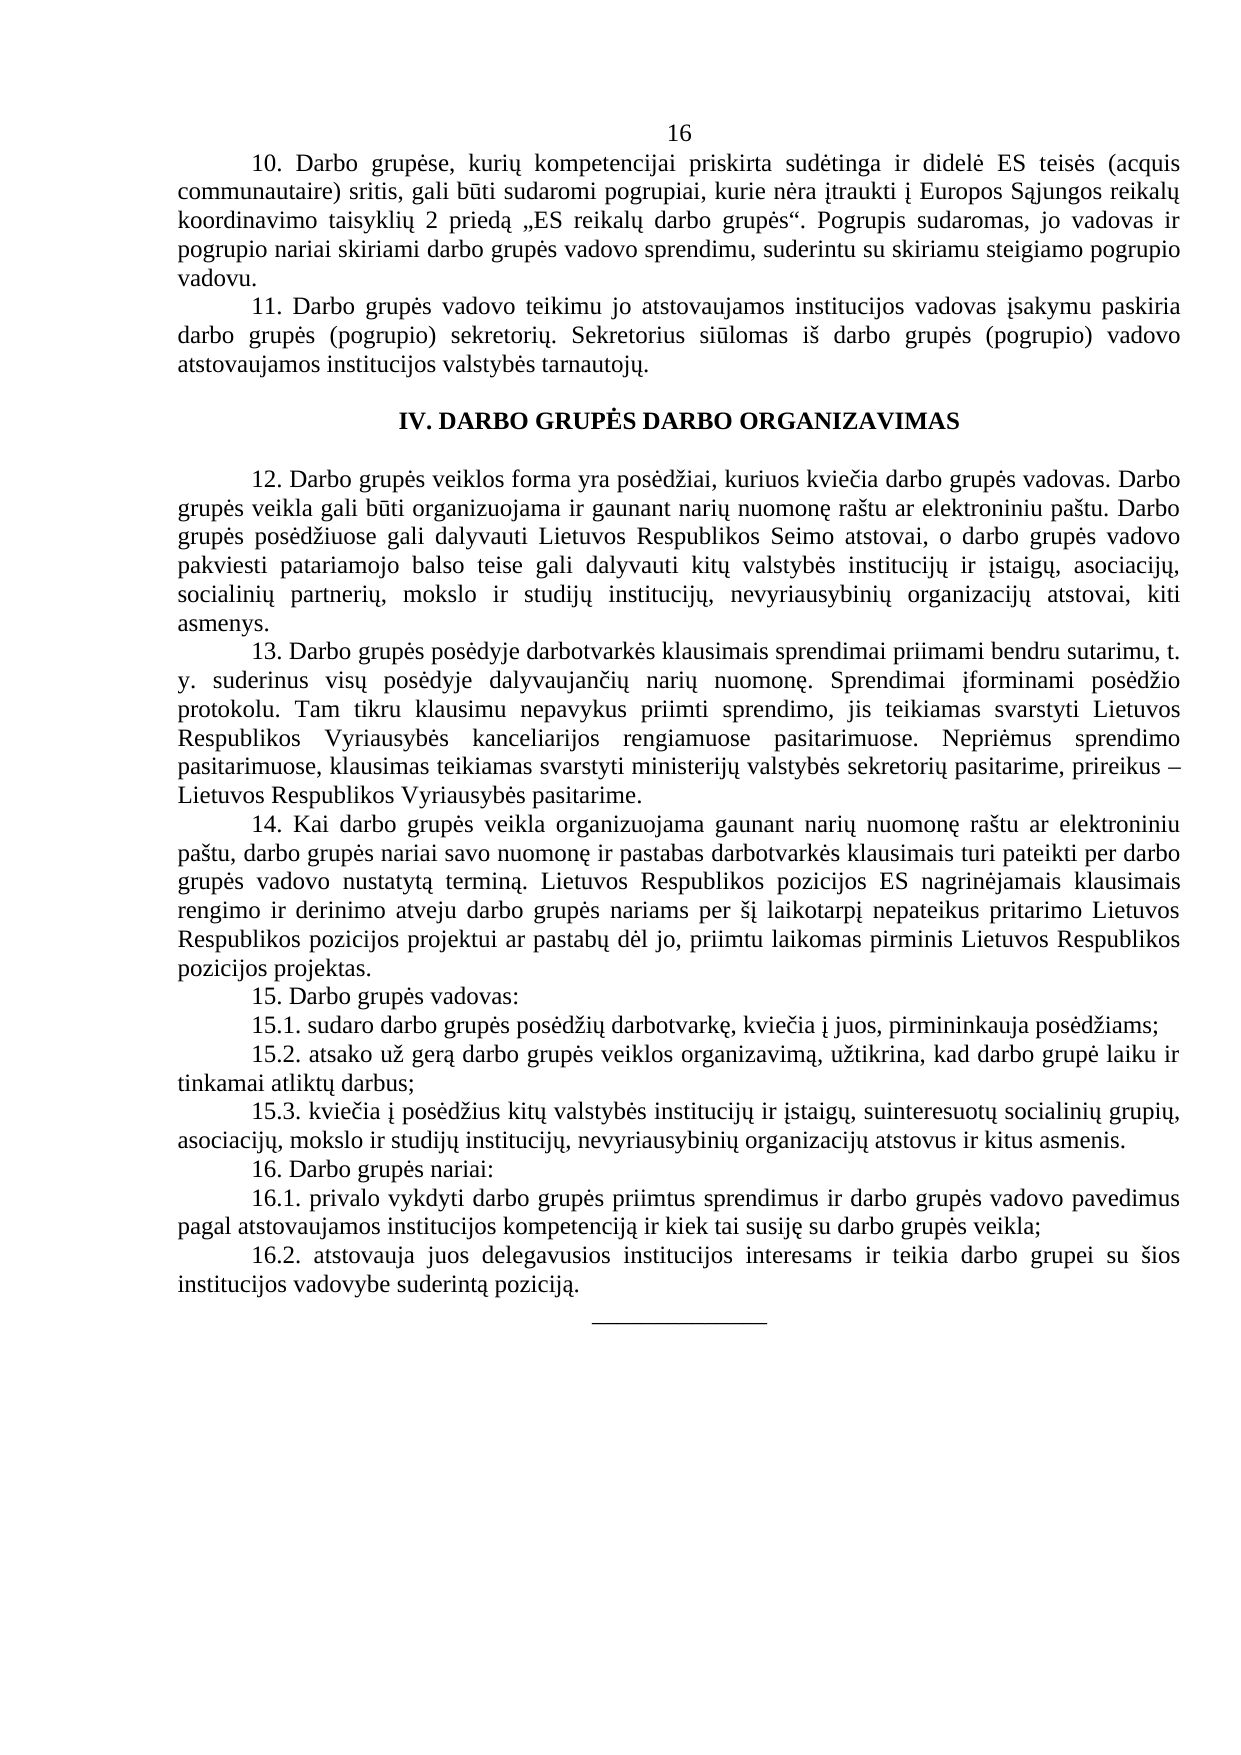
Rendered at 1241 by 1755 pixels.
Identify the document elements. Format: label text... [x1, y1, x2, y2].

text 13. Darbo grupės posėdyje darbotvarkės klausimais sprendimai priimami bendru sutarimu, t. y. suderinus visų posėdyje dalyvaujančių narių nuomonę. Sprendimai įforminami posėdžio protokolu. Tam tikru klausimu nepavykus priimti sprendimo, jis teikiamas svarstyti Lietuvos Respublikos Vyriausybės kanceliarijos rengiamuose pasitarimuose. Nepriėmus sprendimo pasitarimuose, klausimas teikiamas svarstyti ministerijų valstybės sekretorių pasitarime, prireikus – Lietuvos Respublikos Vyriausybės pasitarime. [177, 636, 1181, 809]
text 15.3. kviečia į posėdžius kitų valstybės institucijų ir įstaigų, suinteresuotų socialinių grupių, asociacijų, mokslo ir studijų institucijų, nevyriausybinių organizacijų atstovus ir kitus asmenis. [177, 1096, 1181, 1154]
text ______________ [177, 1298, 1181, 1326]
text 12. Darbo grupės veiklos forma yra posėdžiai, kuriuos kviečia darbo grupės vadovas. Darbo grupės veikla gali būti organizuojama ir gaunant narių nuomonę raštu ar elektroniniu paštu. Darbo grupės posėdžiuose gali dalyvauti Lietuvos Respublikos Seimo atstovai, o darbo grupės vadovo pakviesti patariamojo balso teise gali dalyvauti kitų valstybės institucijų ir įstaigų, asociacijų, socialinių partnerių, mokslo ir studijų institucijų, nevyriausybinių organizacijų atstovai, kiti asmenys. [177, 464, 1181, 636]
text 14. Kai darbo grupės veikla organizuojama gaunant narių nuomonę raštu ar elektroniniu paštu, darbo grupės nariai savo nuomonę ir pastabas darbotvarkės klausimais turi pateikti per darbo grupės vadovo nustatytą terminą. Lietuvos Respublikos pozicijos ES nagrinėjamais klausimais rengimo ir derinimo atveju darbo grupės nariams per šį laikotarpį nepateikus pritarimo Lietuvos Respublikos pozicijos projektui ar pastabų dėl jo, priimtu laikomas pirminis Lietuvos Respublikos pozicijos projektas. [177, 809, 1181, 981]
text 16.1. privalo vykdyti darbo grupės priimtus sprendimus ir darbo grupės vadovo pavedimus pagal atstovaujamos institucijos kompetenciją ir kiek tai susiję su darbo grupės veikla; [177, 1183, 1181, 1240]
text 11. Darbo grupės vadovo teikimu jo atstovaujamos institucijos vadovas įsakymu paskiria darbo grupės (pogrupio) sekretorių. Sekretorius siūlomas iš darbo grupės (pogrupio) vadovo atstovaujamos institucijos valstybės tarnautojų. [177, 291, 1181, 378]
text 16.2. atstovauja juos delegavusios institucijos interesams ir teikia darbo grupei su šios institucijos vadovybe suderintą poziciją. [177, 1240, 1181, 1298]
text 15.2. atsako už gerą darbo grupės veiklos organizavimą, užtikrina, kad darbo grupė laiku ir tinkamai atliktų darbus; [177, 1039, 1181, 1096]
text 16. Darbo grupės nariai: [177, 1154, 1181, 1183]
text IV. DARBO GRUPĖS DARBO ORGANIZAVIMAS [177, 406, 1181, 435]
text 15.1. sudaro darbo grupės posėdžių darbotvarkę, kviečia į juos, pirmininkauja posėdžiams; [177, 1010, 1181, 1039]
text 10. Darbo grupėse, kurių kompetencijai priskirta sudėtinga ir didelė ES teisės (acquis communautaire) sritis, gali būti sudaromi pogrupiai, kurie nėra įtraukti į Europos Sąjungos reikalų koordinavimo taisyklių 2 priedą „ES reikalų darbo grupės“. Pogrupis sudaromas, jo vadovas ir pogrupio nariai skiriami darbo grupės vadovo sprendimu, suderintu su skiriamu steigiamo pogrupio vadovu. [177, 148, 1181, 291]
text 15. Darbo grupės vadovas: [177, 981, 1181, 1010]
